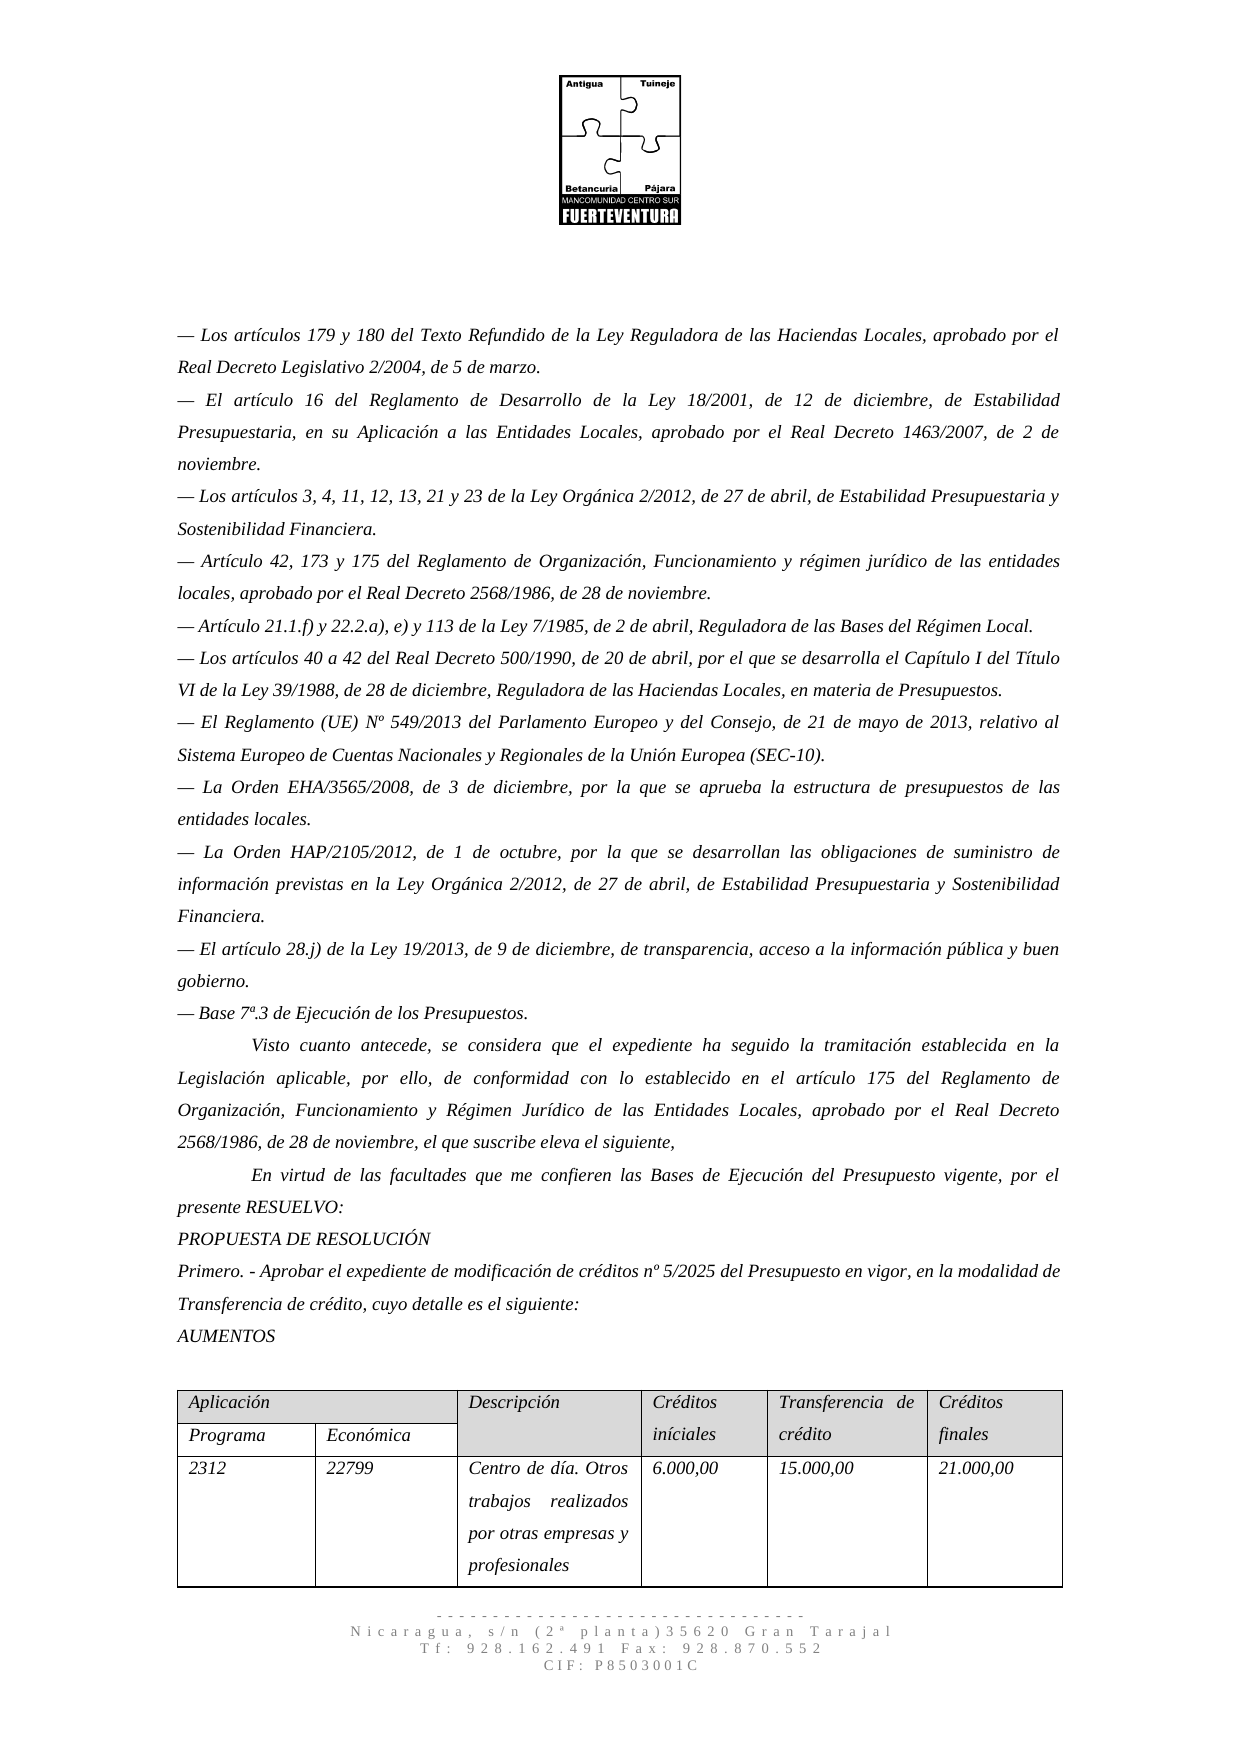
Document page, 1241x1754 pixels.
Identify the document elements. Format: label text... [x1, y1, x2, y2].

text Visto cuanto antecede, se considera que el expediente ha seguido la tramitación establecida en la Legislación aplicable, por ello, de conformidad con lo establecido en el artículo 175 del Reglamento de Organización, Funcionamiento y Régimen Jurídico de las Entidades Locales, aprobado por el Real Decreto 2568/1986, de 28 de noviembre, el que suscribe eleva el siguiente, [177, 1034, 1063, 1153]
table_header Transferencia de crédito [768, 1391, 927, 1456]
table_cell 6.000,00 [642, 1457, 767, 1586]
text — La Orden HAP/2105/2012, de 1 de octubre, por la que se desarrollan las obligaciones de suministro de información previstas en la Ley Orgánica 2/2012, de 27 de abril, de Estabilidad Presupuestaria y Sostenibilidad Financiera. [177, 841, 1063, 927]
text AUMENTOS [177, 1325, 1063, 1346]
table_cell Centro de día. Otros trabajos realizados por otras empresas y profesionales [458, 1457, 641, 1586]
text — El artículo 28.j) de la Ley 19/2013, de 9 de diciembre, de transparencia, acceso a la información pública y buen gobierno. [177, 937, 1063, 991]
text PROPUESTA DE RESOLUCIÓN [177, 1228, 1063, 1249]
table_header Créditos finales [928, 1391, 1062, 1456]
table_header Créditos iníciales [642, 1391, 767, 1456]
text — Los artículos 3, 4, 11, 12, 13, 21 y 23 de la Ley Orgánica 2/2012, de 27 de abril, de Estabilidad Presupuestaria y Sostenibilidad Financiera. [177, 485, 1063, 539]
text — La Orden EHA/3565/2008, de 3 de diciembre, por la que se aprueba la estructura de presupuestos de las entidades locales. [177, 776, 1063, 830]
table_cell 21.000,00 [928, 1457, 1062, 1586]
text — Base 7ª.3 de Ejecución de los Presupuestos. [177, 1002, 1063, 1023]
table_cell Económica [316, 1424, 457, 1456]
text — El Reglamento (UE) Nº 549/2013 del Parlamento Europeo y del Consejo, de 21 de mayo de 2013, relativo al Sistema Europeo de Cuentas Nacionales y Regionales de la Unión Europea (SEC-10). [177, 711, 1063, 765]
table_header Descripción [458, 1391, 641, 1456]
table_cell 15.000,00 [768, 1457, 927, 1586]
text — Los artículos 179 y 180 del Texto Refundido de la Ley Reguladora de las Haciendas Locales, aprobado por el Real Decreto Legislativo 2/2004, de 5 de marzo. [177, 324, 1063, 378]
table_cell Programa [178, 1424, 315, 1456]
text — Artículo 21.1.f) y 22.2.a), e) y 113 de la Ley 7/1985, de 2 de abril, Reguladora de las Bases del Régimen Local. [177, 614, 1063, 636]
table_cell 22799 [316, 1457, 457, 1586]
text En virtud de las facultades que me confieren las Bases de Ejecución del Presupuesto vigente, por el presente RESUELVO: [177, 1163, 1063, 1217]
table_cell 2312 [178, 1457, 315, 1586]
text — Los artículos 40 a 42 del Real Decreto 500/1990, de 20 de abril, por el que se desarrolla el Capítulo I del Título VI de la Ley 39/1988, de 28 de diciembre, Reguladora de las Haciendas Locales, en materia de Presupuestos. [177, 647, 1063, 701]
text Primero. - Aprobar el expediente de modificación de créditos nº 5/2025 del Presupuesto en vigor, en la modalidad de Transferencia de crédito, cuyo detalle es el siguiente: [177, 1260, 1063, 1314]
table_header Aplicación [178, 1391, 457, 1423]
text — El artículo 16 del Reglamento de Desarrollo de la Ley 18/2001, de 12 de diciembre, de Estabilidad Presupuestaria, en su Aplicación a las Entidades Locales, aprobado por el Real Decreto 1463/2007, de 2 de noviembre. [177, 388, 1063, 474]
text — Artículo 42, 173 y 175 del Reglamento de Organización, Funcionamiento y régimen jurídico de las entidades locales, aprobado por el Real Decreto 2568/1986, de 28 de noviembre. [177, 550, 1063, 604]
